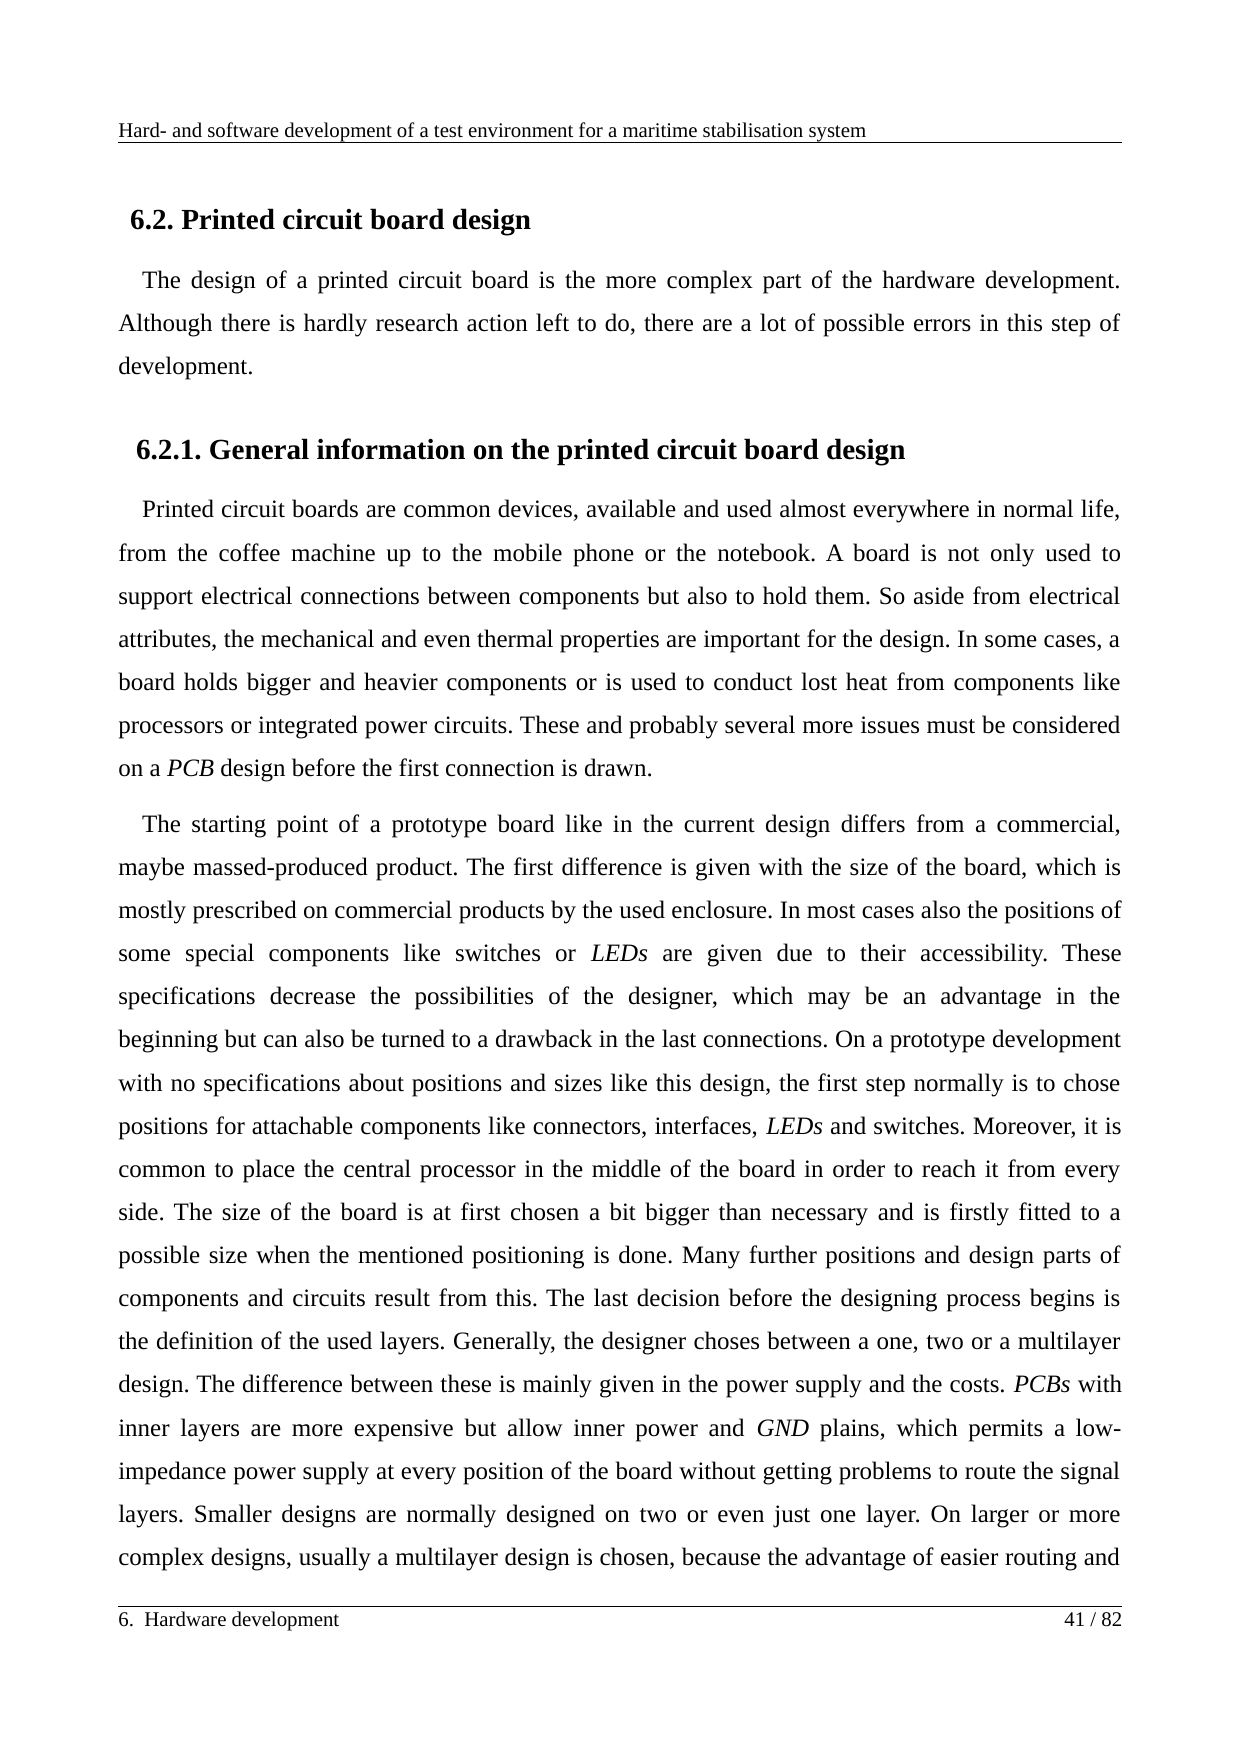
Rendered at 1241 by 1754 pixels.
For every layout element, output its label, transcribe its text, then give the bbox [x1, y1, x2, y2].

text The design of a printed circuit board is the more complex part of the hardware development. Although there is hardly research action left to do, there are a lot of possible errors in this step of development. [118, 265, 1122, 380]
subtitle General information on the printed circuit board design [118, 432, 1122, 465]
text The starting point of a prototype board like in the current design differs from a commercial, maybe massed-produced product. The first difference is given with the size of the board, which is mostly prescribed on commercial products by the used enclosure. In most cases also the positions of some special components like switches or LEDs are given due to their accessibility. These specifications decrease the possibilities of the designer, which may be an advantage in the beginning but can also be turned to a drawback in the last connections. On a prototype development with no specifications about positions and sizes like this design, the first step normally is to chose positions for attachable components like connectors, interfaces, LEDs and switches. Moreover, it is common to place the central processor in the middle of the board in order to reach it from every side. The size of the board is at first chosen a bit bigger than necessary and is firstly fitted to a possible size when the mentioned positioning is done. Many further positions and design parts of components and circuits result from this. The last decision before the designing process begins is the definition of the used layers. Generally, the designer choses between a one, two or a multilayer design. The difference between these is mainly given in the power supply and the costs. PCBs with inner layers are more expensive but allow inner power and GND plains, which permits a low-impedance power supply at every position of the board without getting problems to route the signal layers. Smaller designs are normally designed on two or even just one layer. On larger or more complex designs, usually a multilayer design is chosen, because the advantage of easier routing and [118, 809, 1122, 1571]
text Printed circuit boards are common devices, available and used almost everywhere in normal life, from the coffee machine up to the mobile phone or the notebook. A board is not only used to support electrical connections between components but also to hold them. So aside from electrical attributes, the mechanical and even thermal properties are important for the design. In some cases, a board holds bigger and heavier components or is used to conduct lost heat from components like processors or integrated power circuits. These and probably several more issues must be considered on a PCB design before the first connection is drawn. [118, 494, 1122, 782]
subtitle Printed circuit board design [118, 202, 1122, 236]
